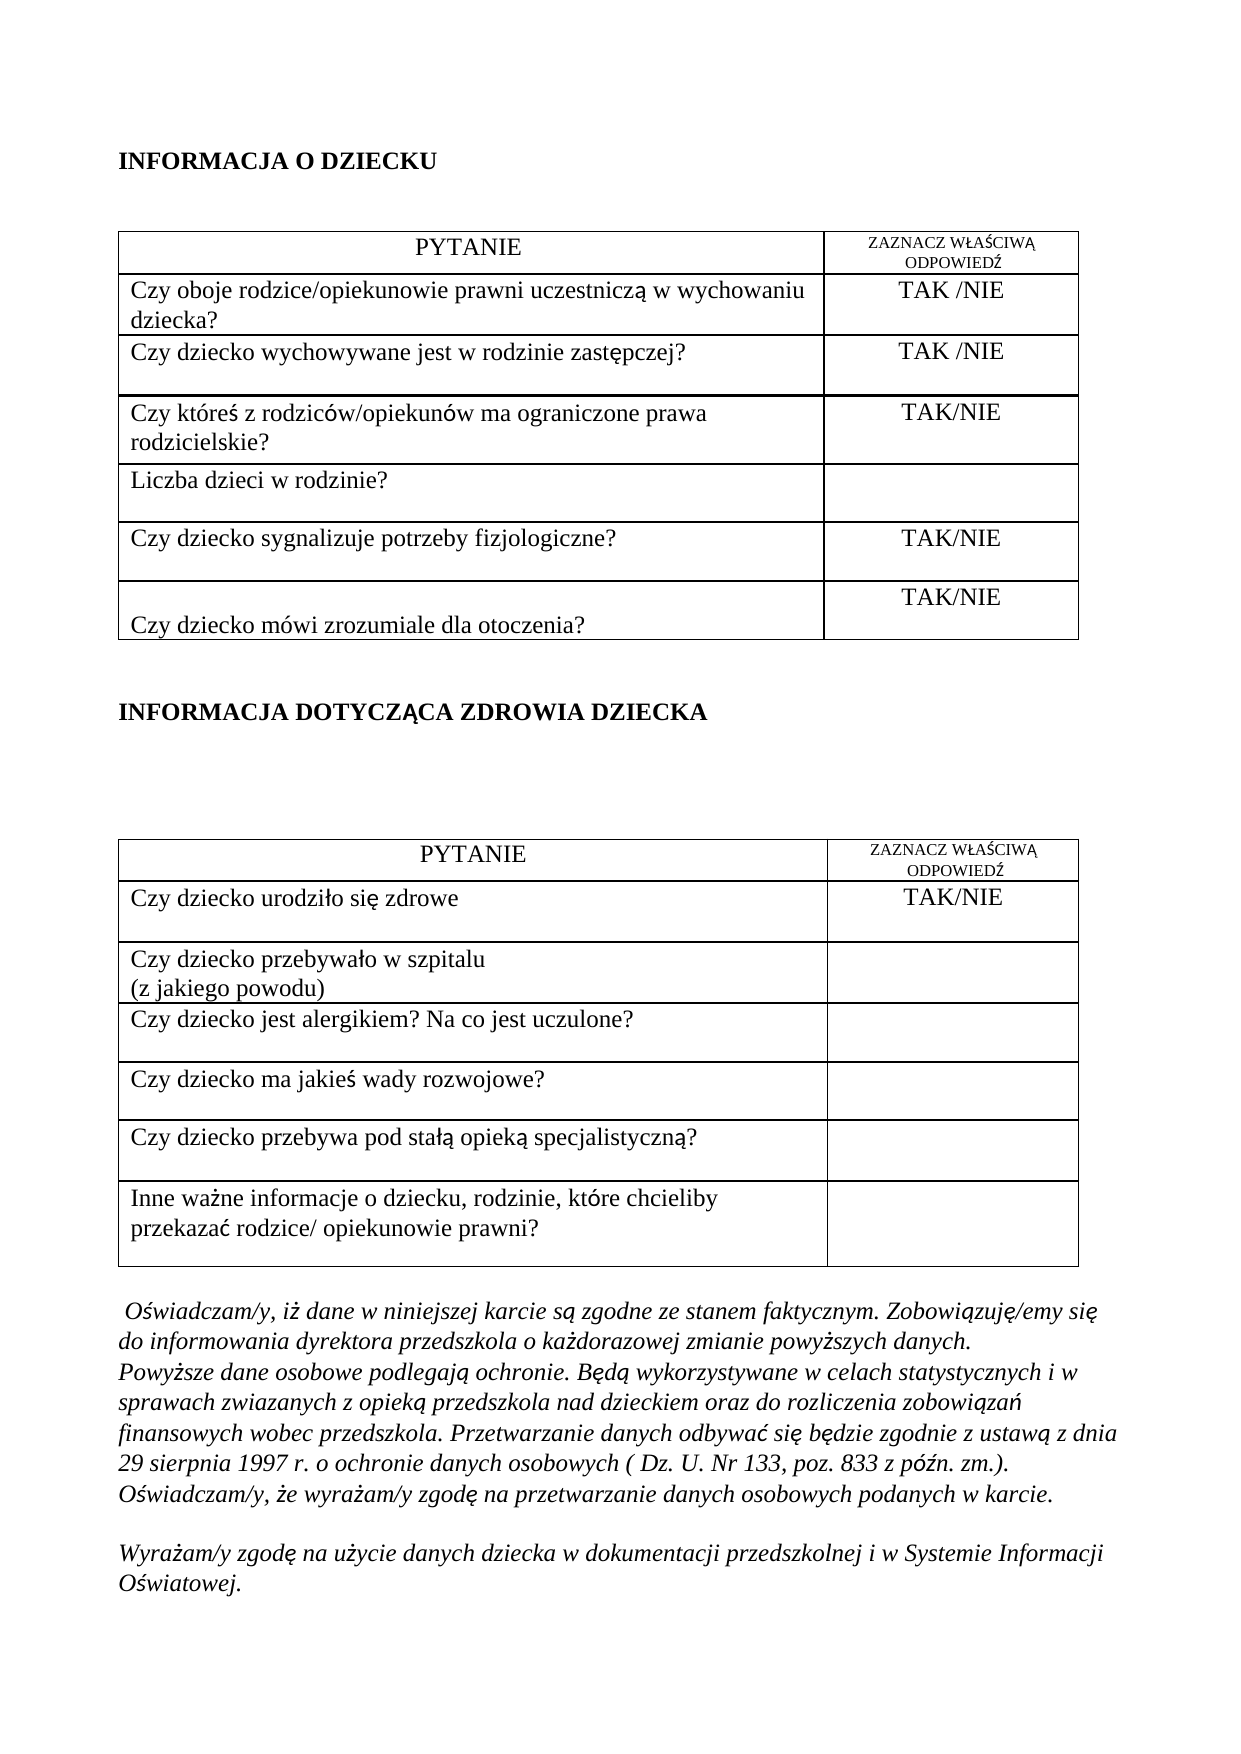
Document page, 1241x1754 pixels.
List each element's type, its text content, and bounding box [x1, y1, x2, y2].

table_cell Czy dziecko urodziło się zdrowe [119, 882, 827, 941]
table_cell Czy dziecko przebywało w szpitalu (z jakiego powodu) [119, 943, 827, 1002]
table_cell Czy oboje rodzice/opiekunowie prawni uczestniczą w wychowaniu dziecka? [119, 275, 823, 334]
table_cell [828, 1063, 1078, 1119]
text INFORMACJA DOTYCZĄCA ZDROWIA DZIECKA [118, 696, 1122, 726]
table_cell TAK/NIE [825, 523, 1078, 580]
table_cell Czy dziecko jest alergikiem? Na co jest uczulone? [119, 1004, 827, 1061]
table_cell Czy dziecko przebywa pod stałą opieką specjalistyczną? [119, 1121, 827, 1180]
table_cell TAK /NIE [825, 275, 1078, 334]
table_cell Czy dziecko sygnalizuje potrzeby fizjologiczne? [119, 523, 823, 580]
table_cell [828, 1004, 1078, 1061]
table_cell [828, 1182, 1078, 1266]
text Wyrażam/y zgodę na użycie danych dziecka w dokumentacji przedszkolnej i w Systemie Informacji Oświatowej. [118, 1537, 1122, 1598]
table_cell Czy któreś z rodziców/opiekunów ma ograniczone prawa rodzicielskie? [119, 397, 823, 463]
table_cell Czy dziecko ma jakieś wady rozwojowe? [119, 1063, 827, 1119]
table_cell [828, 1121, 1078, 1180]
table_header PYTANIE [119, 232, 823, 273]
text INFORMACJA O DZIECKU [118, 146, 1122, 175]
table_cell Inne ważne informacje o dziecku, rodzinie, które chcieliby przekazać rodzice/ opiekunowie prawni? [119, 1182, 827, 1266]
text Oświadczam/y, iż dane w niniejszej karcie są zgodne ze stanem faktycznym. Zobowiązuję/emy się do informowania dyrektora przedszkola o każdorazowej zmianie powyższych danych. [118, 1295, 1122, 1356]
text Oświadczam/y, że wyrażam/y zgodę na przetwarzanie danych osobowych podanych w karcie. [118, 1478, 1122, 1509]
table_header ZAZNACZ WŁAŚCIWĄ ODPOWIEDŹ [828, 840, 1078, 880]
table_cell Liczba dzieci w rodzinie? [119, 465, 823, 521]
table_cell TAK/NIE [825, 582, 1078, 639]
table_cell Czy dziecko mówi zrozumiale dla otoczenia? [119, 582, 823, 639]
table_header PYTANIE [119, 840, 827, 880]
table_cell [825, 465, 1078, 521]
table_cell TAK /NIE [825, 336, 1078, 394]
table_cell TAK/NIE [825, 397, 1078, 463]
table_header ZAZNACZ WŁAŚCIWĄ ODPOWIEDŹ [825, 232, 1078, 273]
table_cell TAK/NIE [828, 882, 1078, 941]
table_cell [828, 943, 1078, 1002]
table_cell Czy dziecko wychowywane jest w rodzinie zastępczej? [119, 336, 823, 394]
text Powyższe dane osobowe podlegają ochronie. Będą wykorzystywane w celach statystycznych i w sprawach zwiazanych z opieką przedszkola nad dzieckiem oraz do rozliczenia zobowiązań finansowych wobec przedszkola. Przetwarzanie danych odbywać się będzie zgodnie z ustawą z dnia 29 sierpnia 1997 r. o ochronie danych osobowych ( Dz. U. Nr 133, poz. 833 z późn. zm.). [118, 1356, 1122, 1478]
